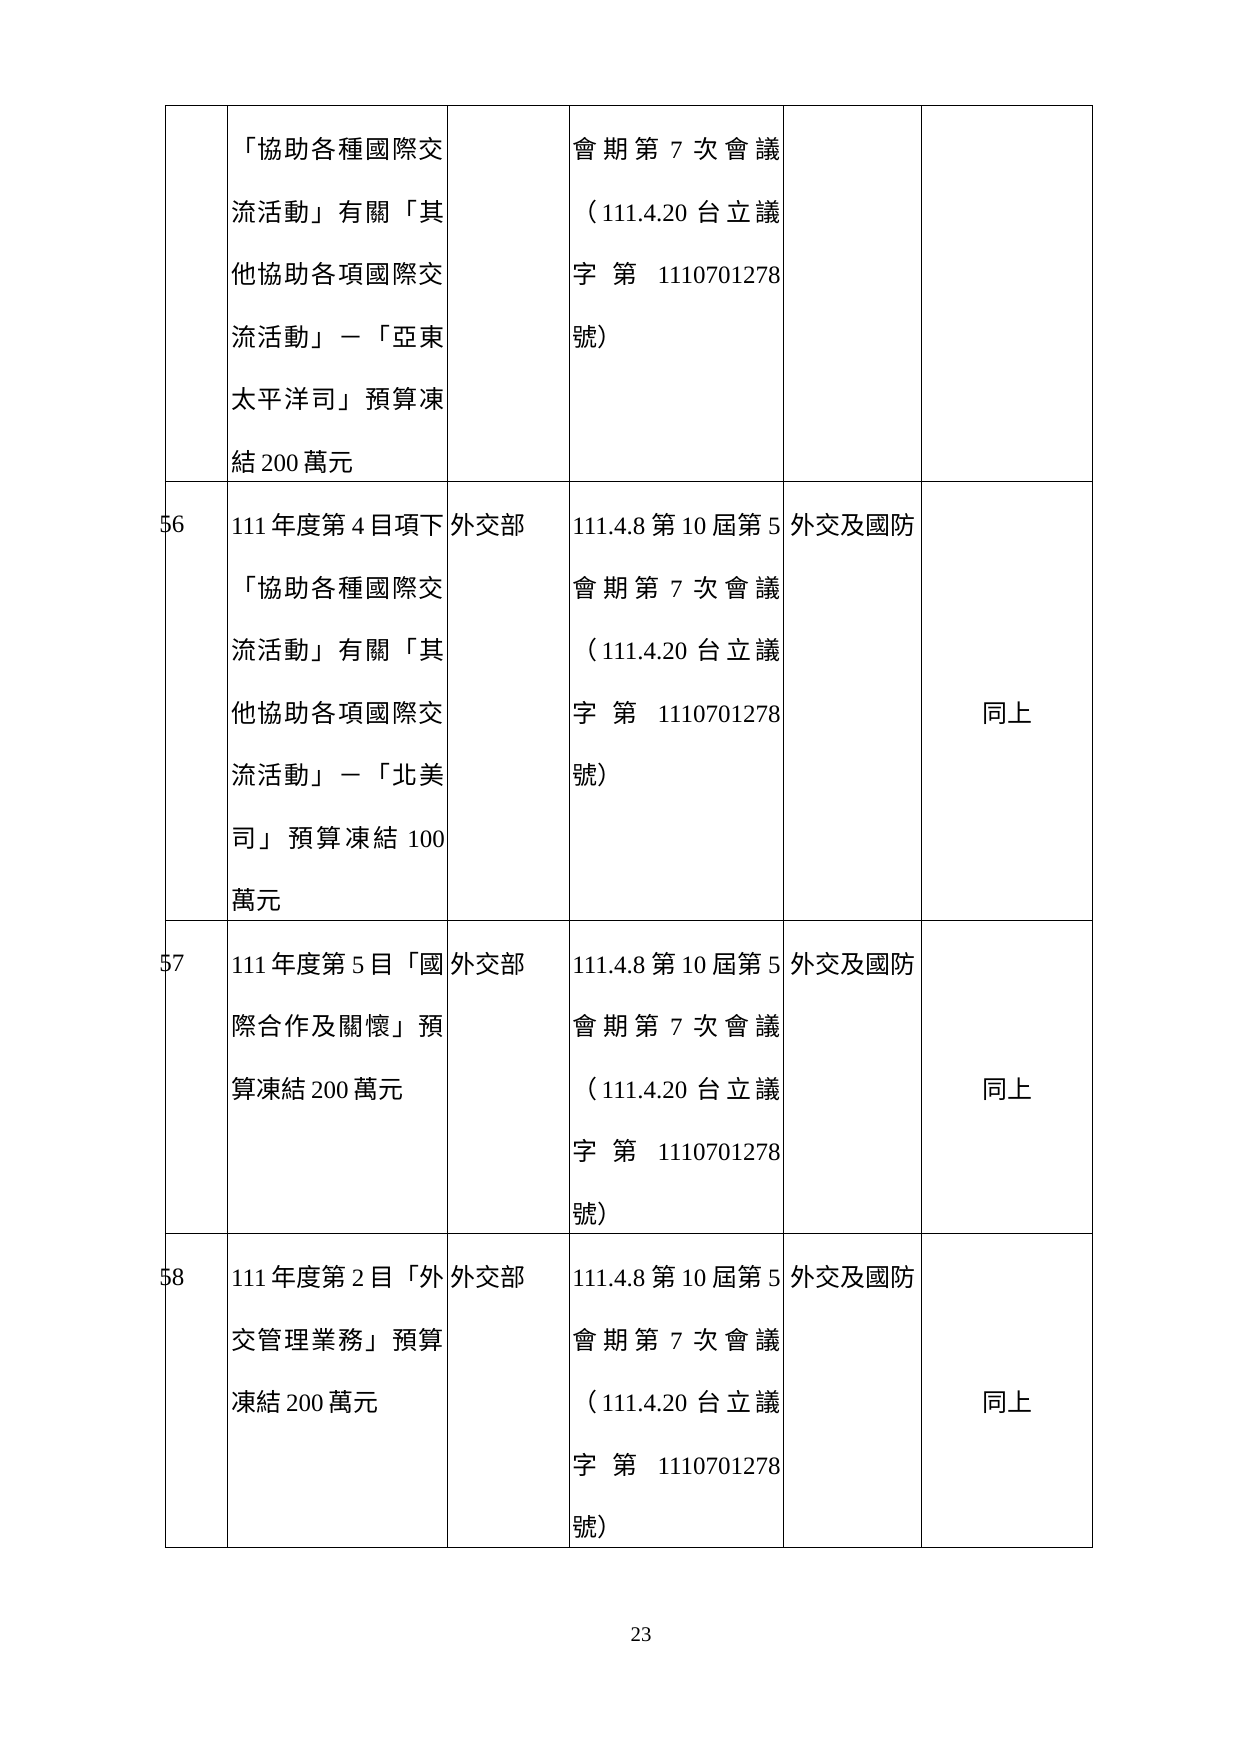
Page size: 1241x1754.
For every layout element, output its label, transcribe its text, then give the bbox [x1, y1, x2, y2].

table_cell 外交及國防 [784, 482, 921, 920]
table_cell 同上 [922, 921, 1092, 1233]
table_cell [922, 106, 1092, 481]
table_cell [166, 1234, 227, 1547]
table_cell [448, 106, 569, 481]
table_cell 外交部 [448, 921, 569, 1233]
table_cell 外交及國防 [784, 921, 921, 1233]
table_cell 111年度第5目「國際合作及關懷」預算凍結200萬元 [228, 921, 447, 1233]
table_cell 111年度第4目項下「協助各種國際交流活動」有關「其他協助各項國際交流活動」－「北美司」預算凍結100萬元 [228, 482, 447, 920]
table_cell 111.4.8第10屆第5會期第7次會議（111.4.20台立議字第1110701278號） [570, 1234, 783, 1547]
table_cell 同上 [922, 482, 1092, 920]
table_cell [166, 106, 227, 481]
table_cell 111年度第2目「外交管理業務」預算凍結200萬元 [228, 1234, 447, 1547]
table_cell [784, 106, 921, 481]
table_cell 「協助各種國際交流活動」有關「其他協助各項國際交流活動」－「亞東太平洋司」預算凍結200萬元 [228, 106, 447, 481]
table_cell [166, 482, 227, 920]
table_cell 外交部 [448, 1234, 569, 1547]
table_cell 同上 [922, 1234, 1092, 1547]
table_cell 外交部 [448, 482, 569, 920]
table_cell 會期第7次會議（111.4.20台立議字第1110701278號） [570, 106, 783, 481]
table_cell 111.4.8第10屆第5會期第7次會議（111.4.20台立議字第1110701278號） [570, 921, 783, 1233]
table_cell 111.4.8第10屆第5會期第7次會議（111.4.20台立議字第1110701278號） [570, 482, 783, 920]
table_cell 外交及國防 [784, 1234, 921, 1547]
table_cell [166, 921, 227, 1233]
